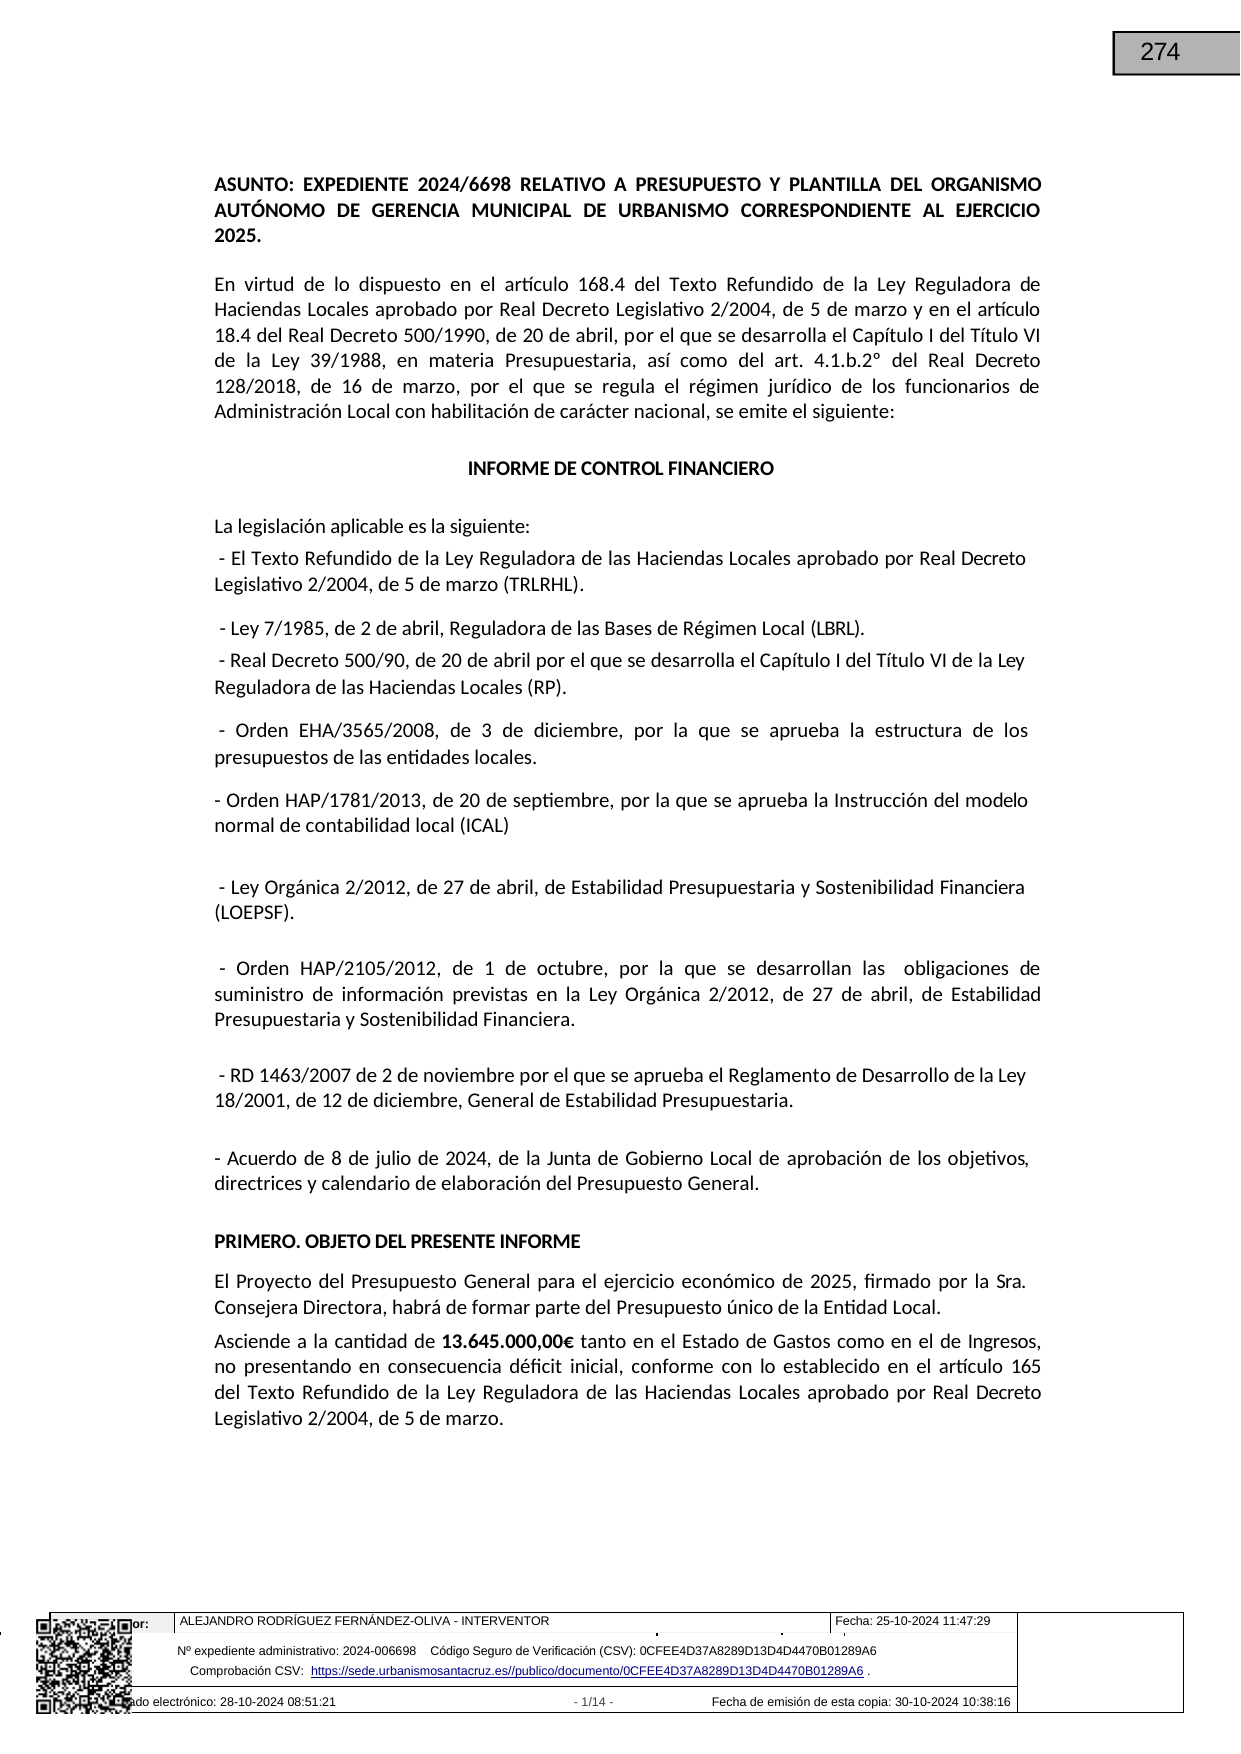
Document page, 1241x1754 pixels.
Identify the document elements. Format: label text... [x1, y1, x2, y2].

table_cell Nº expediente administrativo: 2024-006698 Código Seguro de Verificación (CSV): 0CFEE4D37A8289D13D4D4470B01289A6 Comprobación CSV: https://sede.urbanismosantacruz.es//publico/documento/0CFEE4D37A8289D13D4D4470B01289A6 . [175, 1633, 1017, 1686]
table_cell Fecha de sellado electrónico: 28-10-2024 08:51:21 - 1/14 - Fecha de emisión de esta copia: 30-10-2024 10:38:16 [132, 1687, 1017, 1712]
text - Acuerdo de 8 de julio de 2024, de la Junta de Gobierno Local de aprobación de los objetivos, directrices y calendario de elaboración del Presupuesto General. [214, 1145, 1042, 1196]
text - RD 1463/2007 de 2 de noviembre por el que se aprueba el Reglamento de Desarrollo de la Ley 18/2001, de 12 de diciembre, General de Estabilidad Presupuestaria. [214, 1062, 1041, 1113]
text ASUNTO: EXPEDIENTE 2024/6698 RELATIVO A PRESUPUESTO Y PLANTILLA DEL ORGANISMO AUTÓNOMO DE GERENCIA MUNICIPAL DE URBANISMO CORRESPONDIENTE AL EJERCICIO 2025. [214, 171, 1042, 248]
text Asciende a la cantidad de 13.645.000,00€ tanto en el Estado de Gastos como en el de Ingresos, no presentando en consecuencia déficit inicial, conforme con lo establecido en el artículo 165 del Texto Refundido de la Ley Reguladora de las Haciendas Locales aprobado por Real Decreto Legislativo 2/2004, de 5 de marzo. [214, 1328, 1042, 1430]
table_cell [132, 1633, 175, 1686]
text En virtud de lo dispuesto en el artículo 168.4 del Texto Refundido de la Ley Reguladora de Haciendas Locales aprobado por Real Decreto Legislativo 2/2004, de 5 de marzo y en el artículo 18.4 del Real Decreto 500/1990, de 20 de abril, por el que se desarrolla el Capítulo I del Título VI de la Ley 39/1988, en materia Presupuestaria, así como del art. 4.1.b.2º del Real Decreto 128/2018, de 16 de marzo, por el que se regula el régimen jurídico de los funcionarios de Administración Local con habilitación de carácter nacional, se emite el siguiente: [214, 271, 1041, 424]
text - Real Decreto 500/90, de 20 de abril por el que se desarrolla el Capítulo I del Título VI de la Ley Reguladora de las Haciendas Locales (RP). [214, 645, 1041, 699]
text PRIMERO. OBJETO DEL PRESENTE INFORME [214, 1232, 1190, 1253]
text - Ley Orgánica 2/2012, de 27 de abril, de Estabilidad Presupuestaria y Sostenibilidad Financiera (LOEPSF). [214, 874, 1041, 925]
text - Orden HAP/2105/2012, de 1 de octubre, por la que se desarrollan las obligaciones de suministro de información previstas en la Ley Orgánica 2/2012, de 27 de abril, de Estabilidad Presupuestaria y Sostenibilidad Financiera. [214, 955, 1042, 1032]
table_header ALEJANDRO RODRÍGUEZ FERNÁNDEZ-OLIVA - INTERVENTOR [175, 1613, 830, 1632]
table_header Firmado por: [51, 1613, 174, 1632]
text - Orden HAP/1781/2013, de 20 de septiembre, por la que se aprueba la Instrucción del modelo normal de contabilidad local (ICAL) [214, 787, 1041, 838]
text INFORME DE CONTROL FINANCIERO [468, 458, 1190, 479]
text - Orden EHA/3565/2008, de 3 de diciembre, por la que se aprueba la estructura de los presupuestos de las entidades locales. [214, 715, 1041, 770]
text - Ley 7/1985, de 2 de abril, Reguladora de las Bases de Régimen Local (LBRL). [213, 619, 870, 639]
text El Proyecto del Presupuesto General para el ejercicio económico de 2025, firmado por la Sra. Consejera Directora, habrá de formar parte del Presupuesto único de la Entidad Local. [214, 1268, 1042, 1319]
text La legislación aplicable es la siguiente: [214, 517, 1190, 538]
table_header Fecha: 25-10-2024 11:47:29 [831, 1613, 1017, 1632]
table_header [1018, 1613, 1183, 1712]
text - El Texto Refundido de la Ley Reguladora de las Haciendas Locales aprobado por Real Decreto Legislativo 2/2004, de 5 de marzo (TRLRHL). [214, 543, 1041, 597]
